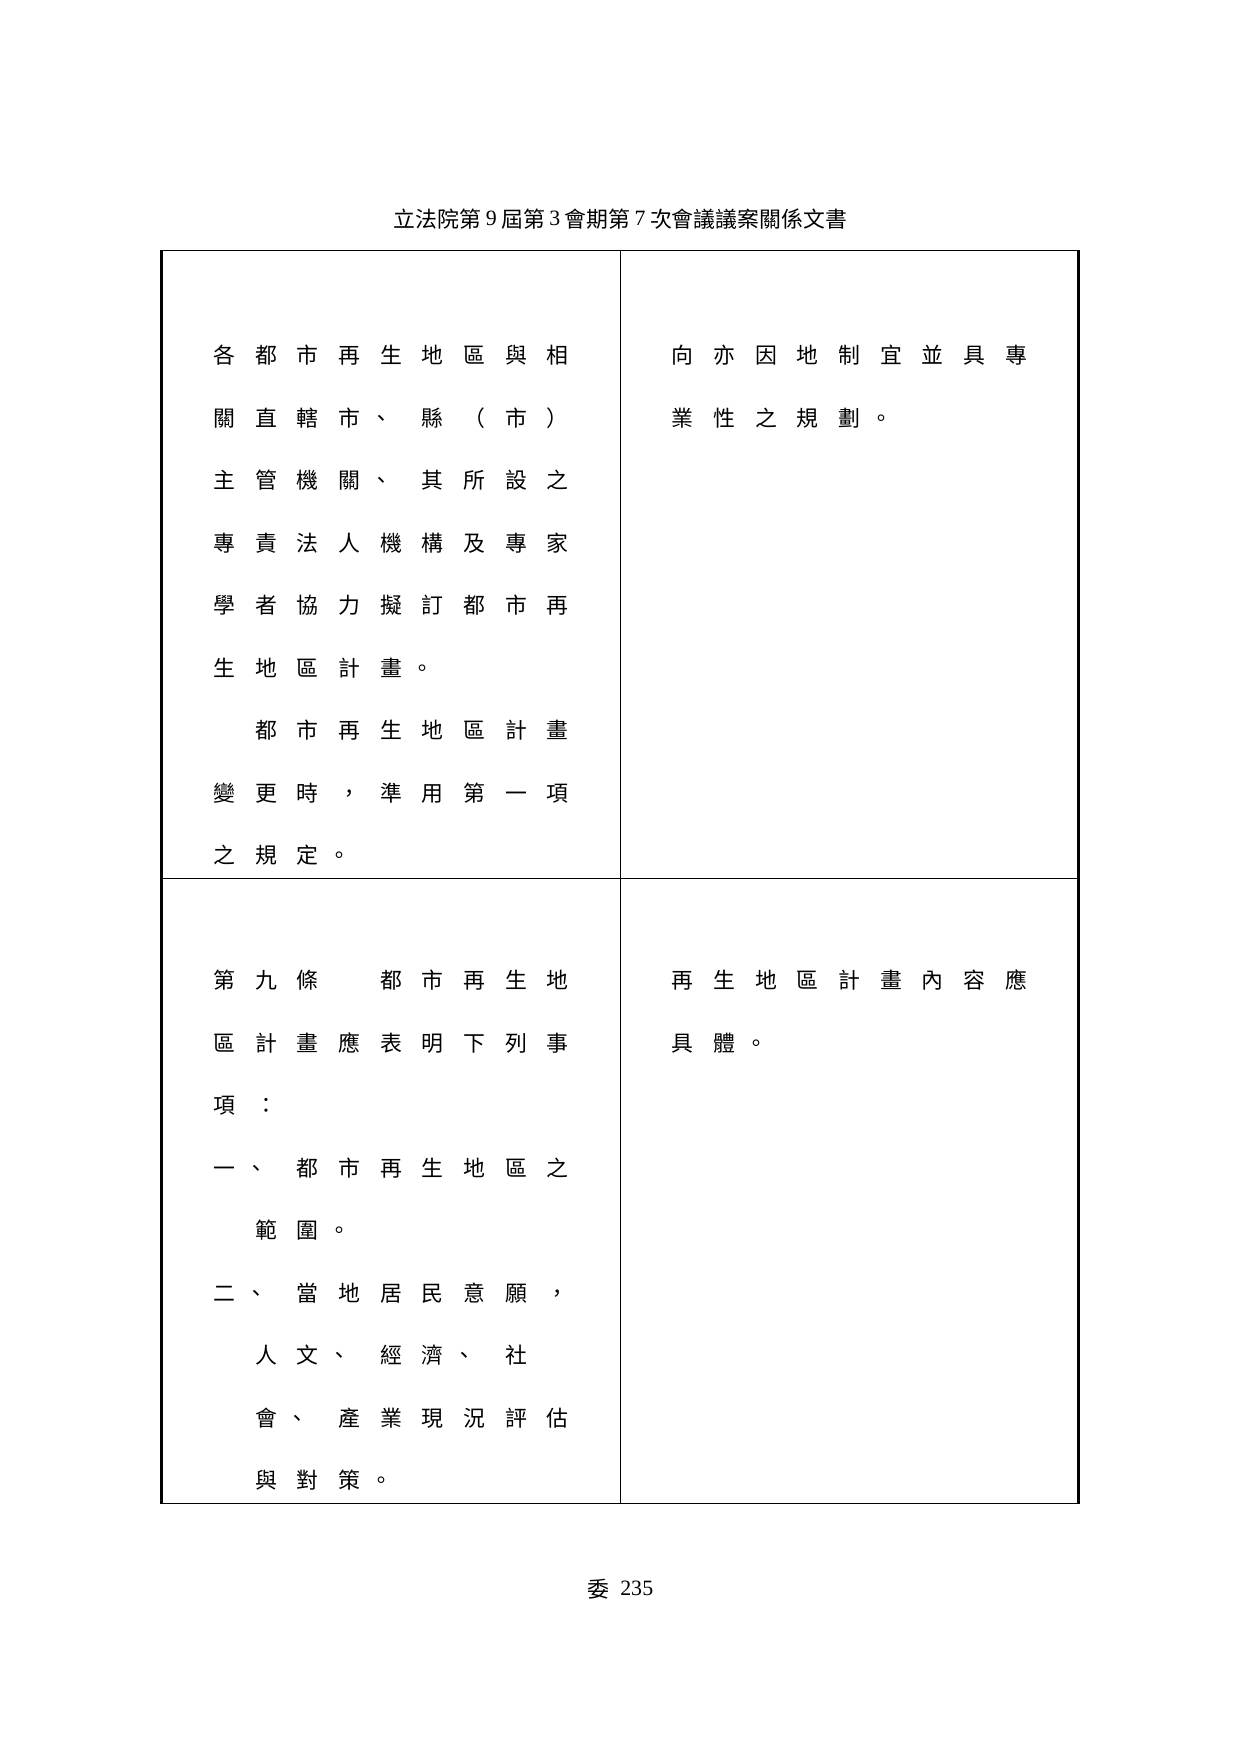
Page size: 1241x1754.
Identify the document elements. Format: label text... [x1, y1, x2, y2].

table_cell 各都市再生地區與相關直轄市、縣（市）主管機關、其所設之專責法人機構及專家學者協力擬訂都市再生地區計畫。 都市再生地區計畫變更時，準用第一項之規定。 [163, 251, 620, 878]
table_cell 再生地區計畫內容應具體。 [621, 879, 1077, 1503]
table_cell 第九條 都市再生地區計畫應表明下列事項： 一、都市再生地區之範圍。 二、當地居民意願，人文、經濟、社會、產業現況評估與對策。 [163, 879, 620, 1503]
table_cell 向亦因地制宜並具專業性之規劃。 [621, 251, 1077, 878]
